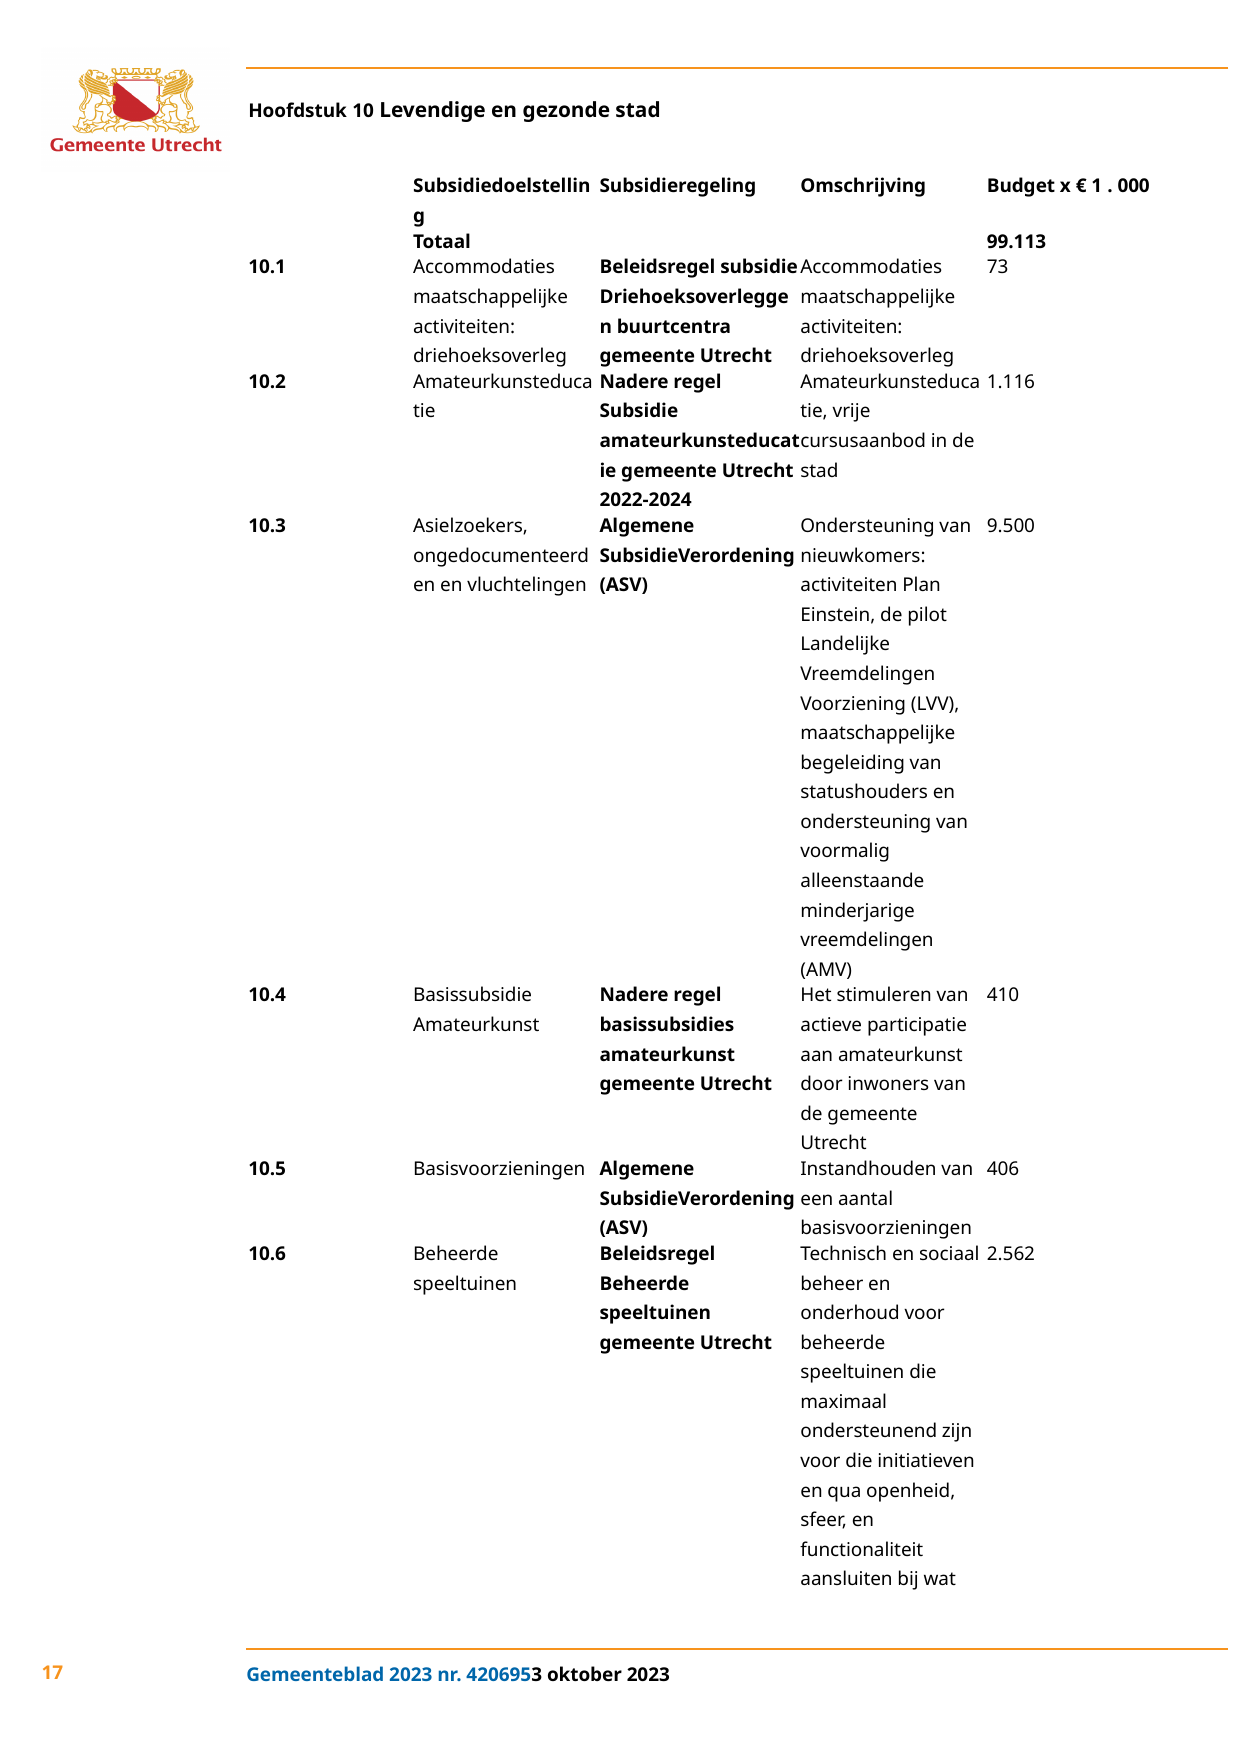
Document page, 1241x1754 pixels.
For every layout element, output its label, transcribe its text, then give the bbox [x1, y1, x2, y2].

table_cell Het stimuleren van actieve participatie aan amateurkunst door inwoners van de gemeente Utrecht [800, 982, 987, 1155]
table_cell 2.562 [987, 1240, 1152, 1591]
table_cell Basissubsidie Amateurkunst [413, 982, 599, 1155]
table_cell Accommodaties maatschappelijke activiteiten: driehoeksoverleg [413, 254, 599, 368]
table_cell Beheerde speeltuinen [413, 1240, 599, 1591]
table_cell Asielzoekers, ongedocumenteerden en vluchtelingen [413, 512, 599, 982]
table_cell 10.5 [248, 1155, 413, 1240]
table_header Subsidiedoelstelling [413, 173, 599, 228]
table_cell Beleidsregel subsidie Driehoeksoverleggen buurtcentra gemeente Utrecht [599, 254, 800, 368]
table_cell Algemene SubsidieVerordening (ASV) [599, 1155, 800, 1240]
table_cell Amateurkunsteducatie, vrije cursusaanbod in de stad [800, 368, 987, 512]
table_cell Amateurkunsteducatie [413, 368, 599, 512]
picture [41, 47, 231, 172]
table_cell 10.4 [248, 982, 413, 1155]
table_cell [800, 228, 987, 254]
table_cell [248, 228, 413, 254]
table_cell 406 [987, 1155, 1152, 1240]
table_cell Ondersteuning van nieuwkomers: activiteiten Plan Einstein, de pilot Landelijke Vreemdelingen Voorziening (LVV), maatschappelijke begeleiding van statushouders en ondersteuning van voormalig alleenstaande minderjarige vreemdelingen (AMV) [800, 512, 987, 982]
table_cell 10.3 [248, 512, 413, 982]
table_cell Nadere regel basissubsidies amateurkunst gemeente Utrecht [599, 982, 800, 1155]
table_header Omschrijving [800, 173, 987, 228]
table_cell 1.116 [987, 368, 1152, 512]
table_cell 9.500 [987, 512, 1152, 982]
table_cell 10.1 [248, 254, 413, 368]
table_header Subsidieregeling [599, 173, 800, 228]
table_cell Instandhouden van een aantal basisvoorzieningen [800, 1155, 987, 1240]
text Hoofdstuk 10 Levendige en gezonde stad [248, 95, 1152, 123]
table_cell 10.2 [248, 368, 413, 512]
table_cell Totaal [413, 228, 599, 254]
table_cell Technisch en sociaal beheer en onderhoud voor beheerde speeltuinen die maximaal ondersteunend zijn voor die initiatieven en qua openheid, sfeer, en functionaliteit aansluiten bij wat [800, 1240, 987, 1591]
table_cell Accommodaties maatschappelijke activiteiten: driehoeksoverleg [800, 254, 987, 368]
table_cell 10.6 [248, 1240, 413, 1591]
table_cell Beleidsregel Beheerde speeltuinen gemeente Utrecht [599, 1240, 800, 1591]
table_cell Nadere regel Subsidie amateurkunsteducatie gemeente Utrecht 2022-2024 [599, 368, 800, 512]
table_cell 99.113 [987, 228, 1152, 254]
table_header [248, 173, 413, 228]
table_cell 73 [987, 254, 1152, 368]
table_cell Basisvoorzieningen [413, 1155, 599, 1240]
table_cell 410 [987, 982, 1152, 1155]
table_cell Algemene SubsidieVerordening (ASV) [599, 512, 800, 982]
table_header Budget x € 1 . 000 [987, 173, 1152, 228]
table_cell [599, 228, 800, 254]
